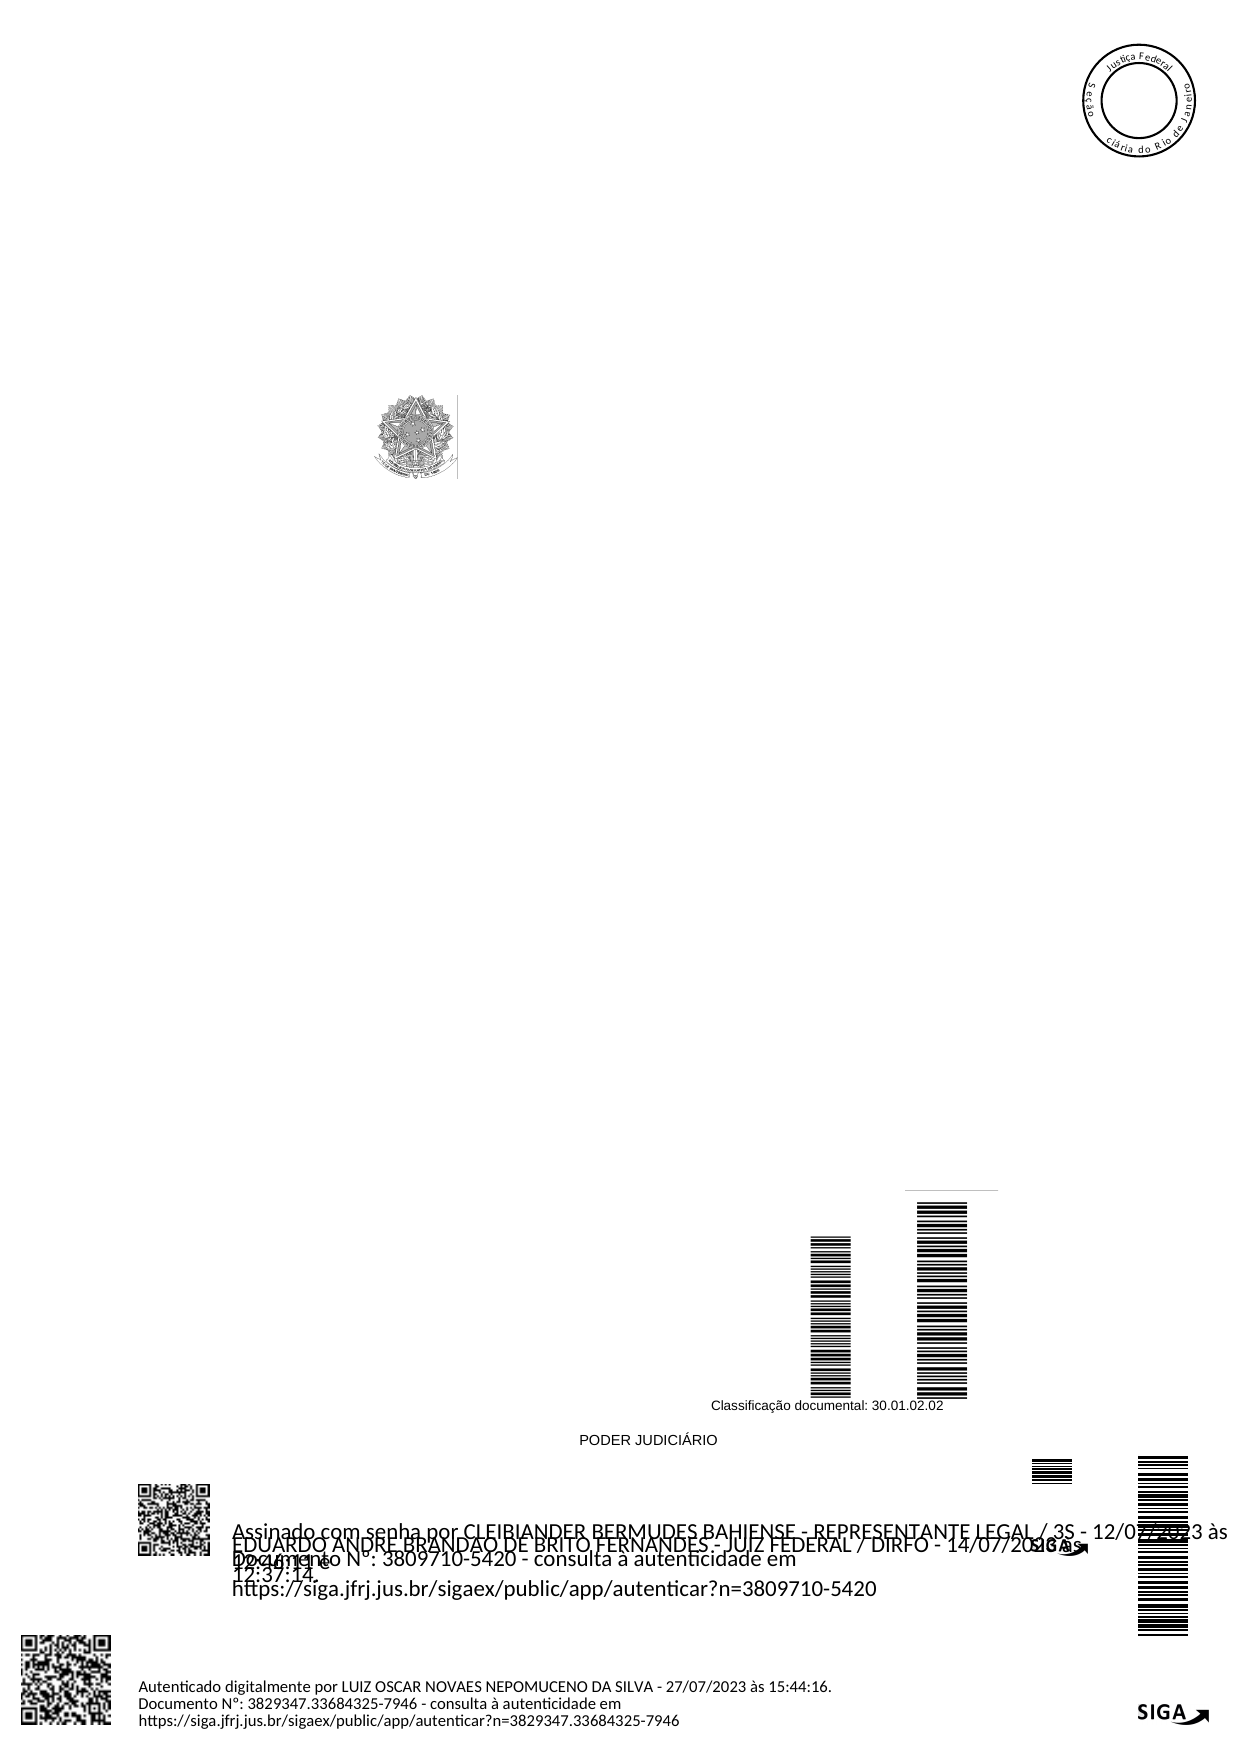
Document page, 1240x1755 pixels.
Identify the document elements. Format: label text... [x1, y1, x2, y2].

text Classificação documental: 30.01.02.02 [355, 1398, 947, 1414]
text PODER JUDICIÁRIO [355, 1431, 945, 1448]
